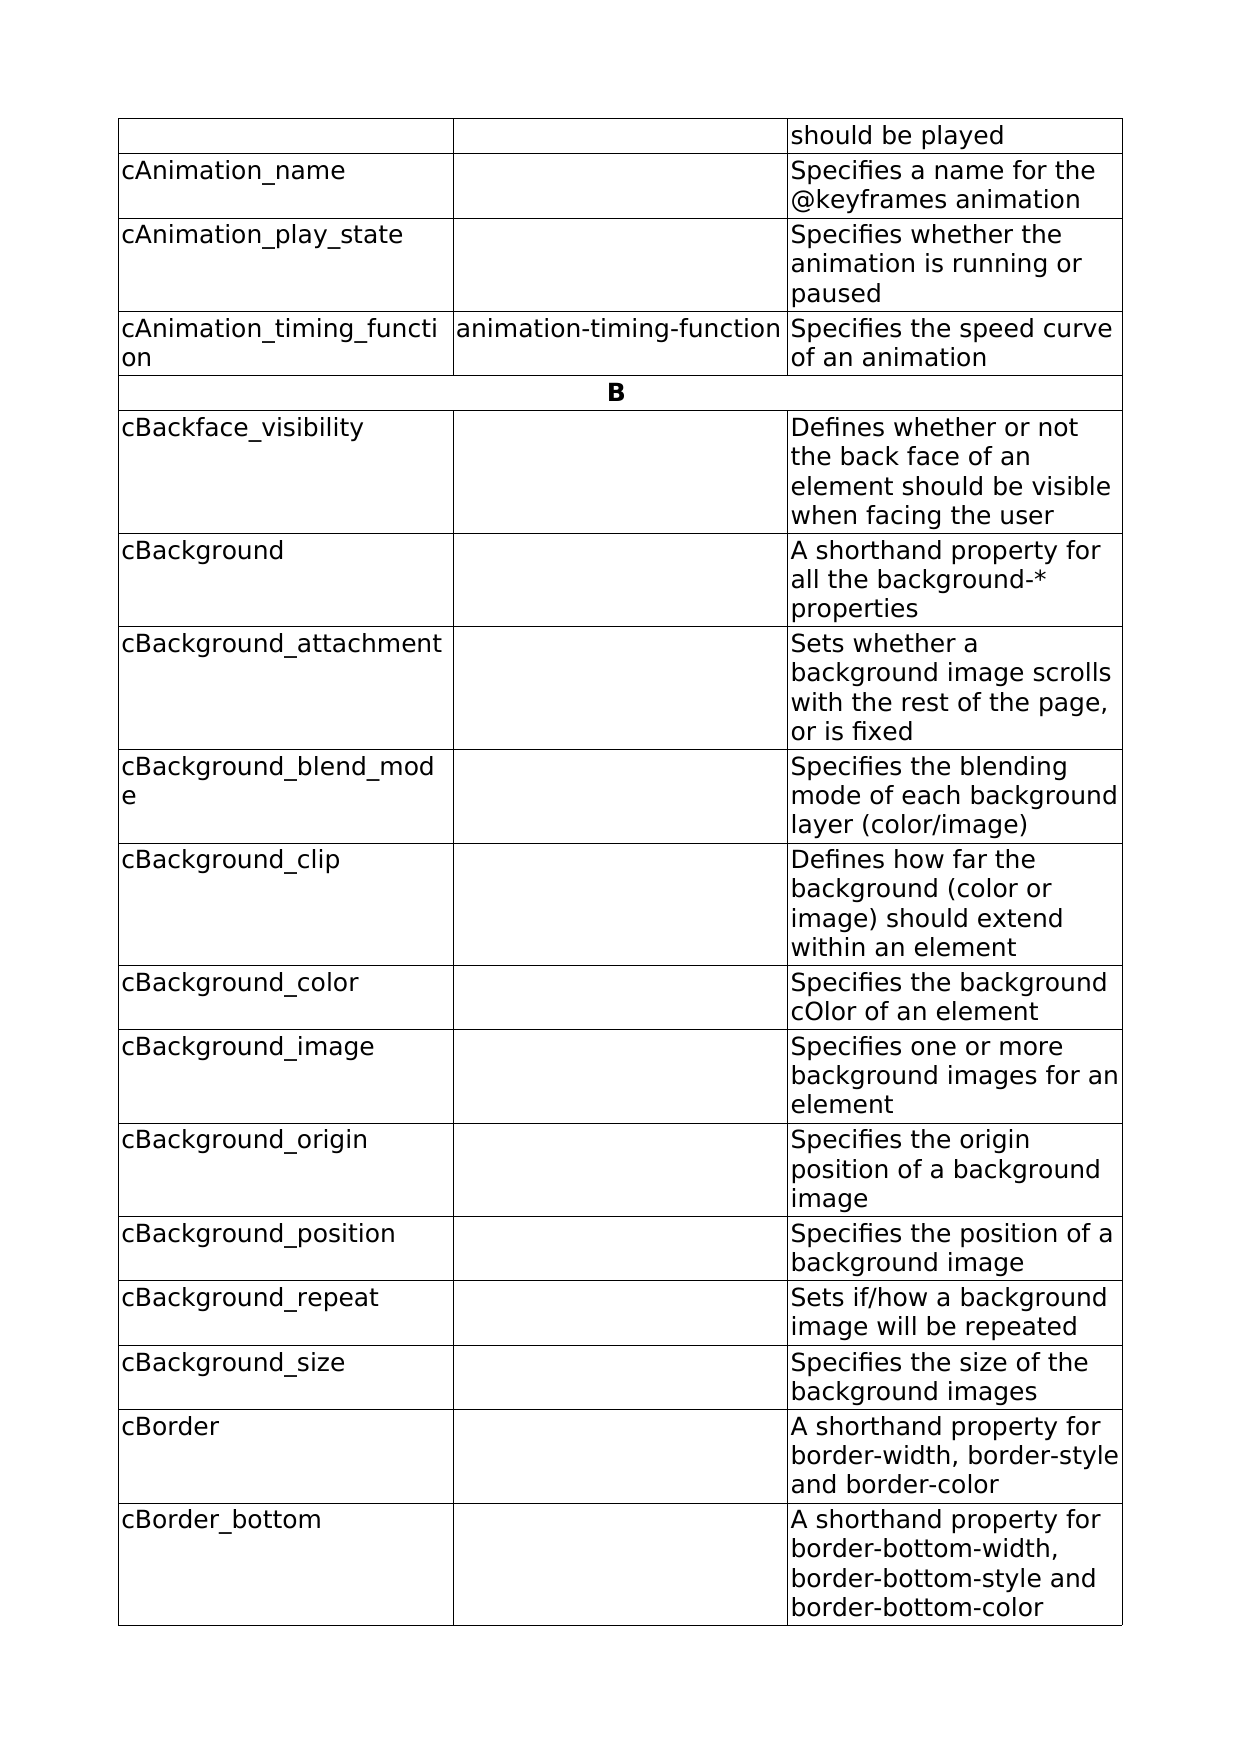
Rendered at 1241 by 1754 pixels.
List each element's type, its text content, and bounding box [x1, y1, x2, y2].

table_cell cAnimation_name [119, 154, 453, 217]
table_cell cBackground [119, 534, 453, 626]
table_cell [454, 1346, 787, 1409]
table_cell [119, 119, 453, 153]
table_cell Specifies one or more background images for an element [788, 1030, 1122, 1123]
table_cell cAnimation_play_state [119, 219, 453, 311]
table_cell [454, 411, 787, 533]
table_cell Specifies the background cOlor of an element [788, 966, 1122, 1029]
table_cell cBackground_position [119, 1217, 453, 1280]
table_cell [454, 1217, 787, 1280]
table_cell cBackground_blend_mode [119, 750, 453, 842]
table_cell [454, 844, 787, 965]
table_cell [454, 627, 787, 749]
table_cell cBackface_visibility [119, 411, 453, 533]
table_cell Sets whether a background image scrolls with the rest of the page, or is fixed [788, 627, 1122, 749]
table_cell [454, 1504, 787, 1625]
table_cell cBackground_clip [119, 844, 453, 965]
table_cell cBackground_color [119, 966, 453, 1029]
table_cell [454, 750, 787, 842]
table_cell Specifies the origin position of a background image [788, 1124, 1122, 1216]
table_cell animation-timing-function [454, 312, 787, 375]
table_cell [454, 534, 787, 626]
table_cell [454, 966, 787, 1029]
table_cell Specifies the position of a background image [788, 1217, 1122, 1280]
table_cell [454, 1124, 787, 1216]
table_cell Defines whether or not the back face of an element should be visible when facing the user [788, 411, 1122, 533]
table_cell B [119, 376, 1122, 410]
table_cell [454, 154, 787, 217]
table_cell cBackground_image [119, 1030, 453, 1123]
table_cell Defines how far the background (color or image) should extend within an element [788, 844, 1122, 965]
table_cell cBackground_origin [119, 1124, 453, 1216]
table_cell Specifies a name for the @keyframes animation [788, 154, 1122, 217]
table_cell Specifies the blending mode of each background layer (color/image) [788, 750, 1122, 842]
table_cell cBorder_bottom [119, 1504, 453, 1625]
table_cell cBackground_size [119, 1346, 453, 1409]
table_cell Sets if/how a background image will be repeated [788, 1281, 1122, 1345]
table_cell cBackground_repeat [119, 1281, 453, 1345]
table_cell A shorthand property for all the background-* properties [788, 534, 1122, 626]
table_cell Specifies whether the animation is running or paused [788, 219, 1122, 311]
table_cell should be played [788, 119, 1122, 153]
table_cell [454, 219, 787, 311]
table_cell Specifies the size of the background images [788, 1346, 1122, 1409]
table_cell [454, 1410, 787, 1502]
table_cell cAnimation_timing_function [119, 312, 453, 375]
table_cell Specifies the speed curve of an animation [788, 312, 1122, 375]
table_cell [454, 119, 787, 153]
table_cell cBackground_attachment [119, 627, 453, 749]
table_cell [454, 1030, 787, 1123]
table_cell A shorthand property for border-width, border-style and border-color [788, 1410, 1122, 1502]
table_cell [454, 1281, 787, 1345]
table_cell cBorder [119, 1410, 453, 1502]
table_cell A shorthand property for border-bottom-width, border-bottom-style and border-bottom-color [788, 1504, 1122, 1625]
